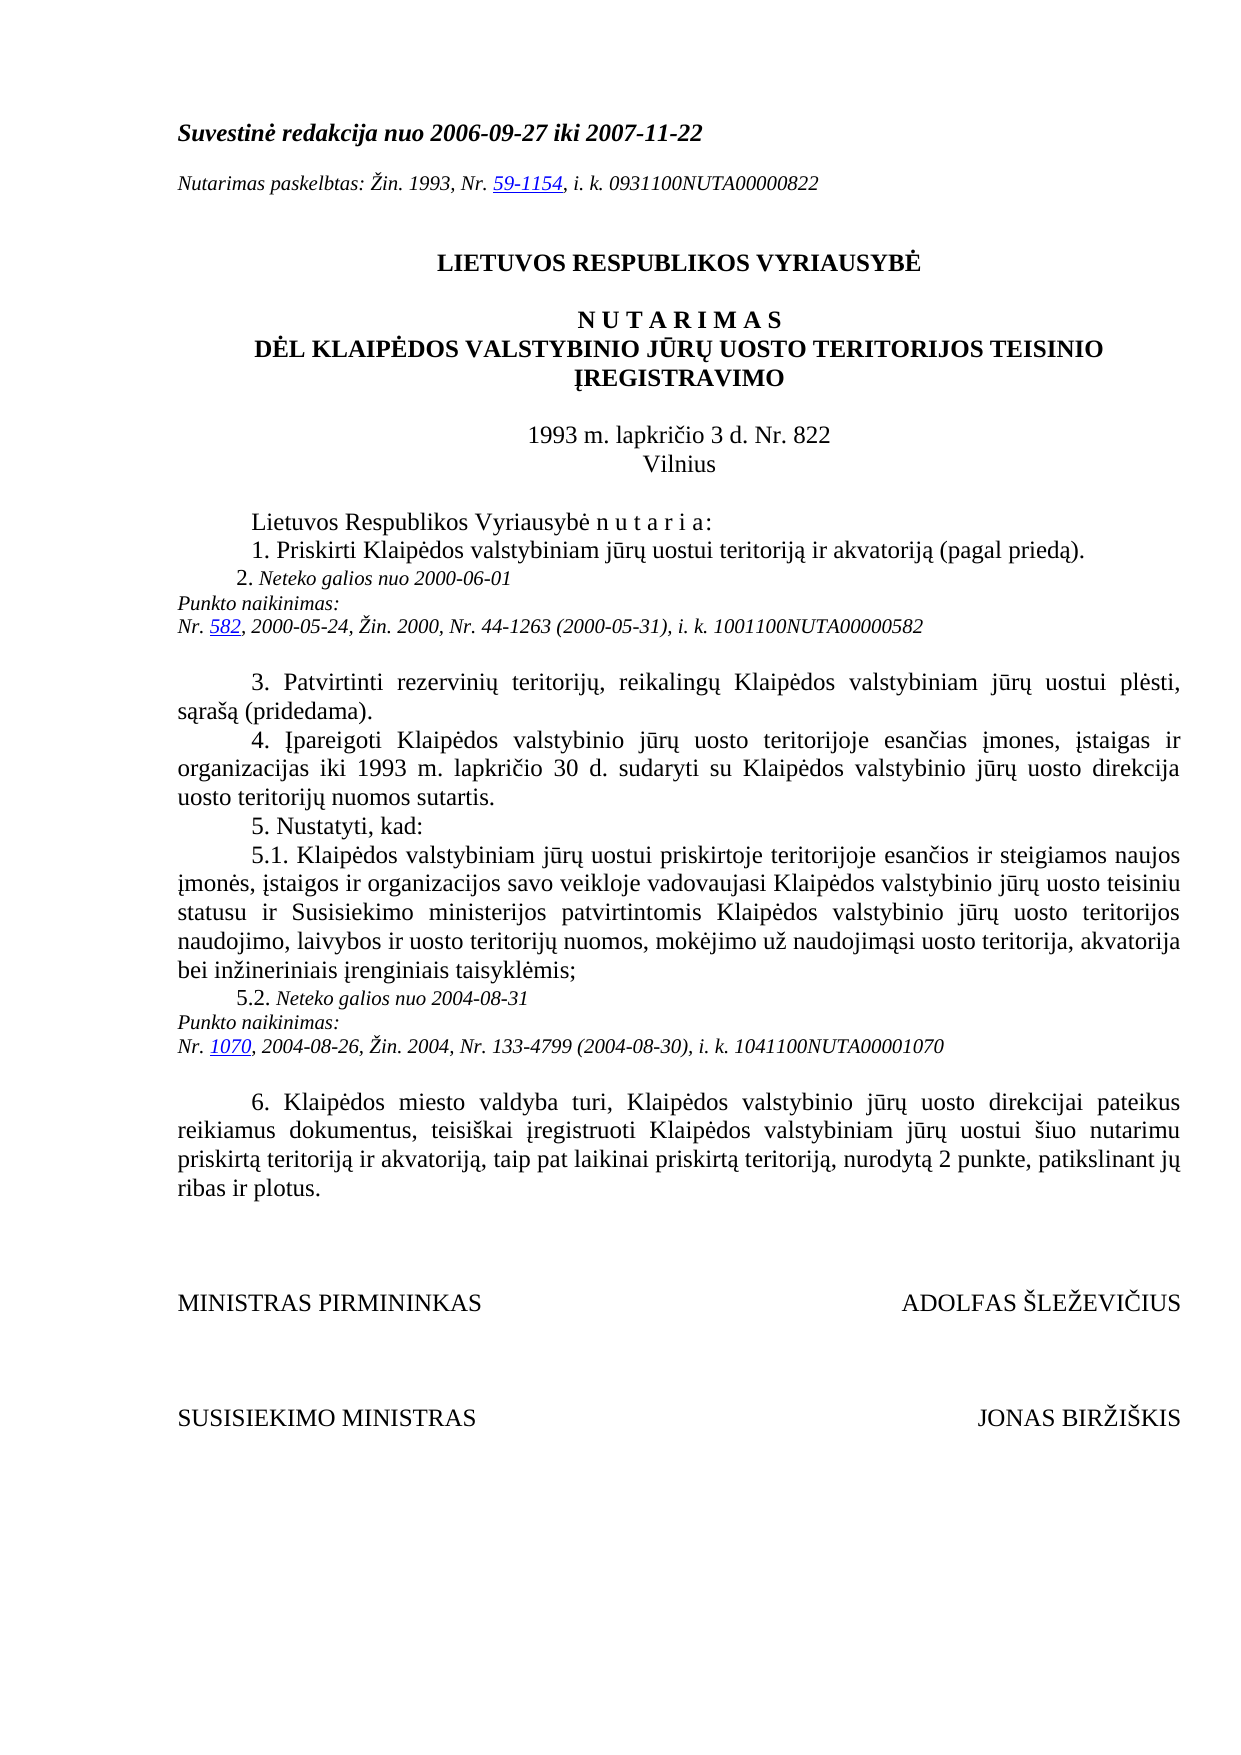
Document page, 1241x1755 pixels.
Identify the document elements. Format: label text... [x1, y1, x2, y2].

text Suvestinė redakcija nuo 2006-09-27 iki 2007-11-22 [177, 118, 1181, 147]
text Vilnius [177, 449, 1181, 478]
text SUSISIEKIMO MINISTRAS JONAS BIRŽIŠKIS [177, 1403, 1181, 1432]
text MINISTRAS PIRMININKAS ADOLFAS ŠLEŽEVIČIUS [177, 1288, 1181, 1317]
text Nutarimas paskelbtas: Žin. 1993, Nr. 59-1154, i. k. 0931100NUTA00000822 [177, 171, 1181, 195]
text Punkto naikinimas: [177, 590, 1181, 614]
text Punkto naikinimas: [177, 1010, 1181, 1034]
text 5.2. Neteko galios nuo 2004-08-31 [177, 983, 1181, 1010]
text Nr. 1070, 2004-08-26, Žin. 2004, Nr. 133-4799 (2004-08-30), i. k. 1041100NUTA00001070 [177, 1034, 1181, 1058]
text Lietuvos Respublikos Vyriausybė nutaria: [177, 507, 1181, 535]
text Nr. 582, 2000-05-24, Žin. 2000, Nr. 44-1263 (2000-05-31), i. k. 1001100NUTA00000582 [177, 614, 1181, 638]
text 2. Neteko galios nuo 2000-06-01 [177, 564, 1181, 590]
text 4. Įpareigoti Klaipėdos valstybinio jūrų uosto teritorijoje esančias įmones, įstaigas ir organizacijas iki 1993 m. lapkričio 30 d. sudaryti su Klaipėdos valstybinio jūrų uosto direkcija uosto teritorijų nuomos sutartis. [177, 725, 1181, 811]
text 5.1. Klaipėdos valstybiniam jūrų uostui priskirtoje teritorijoje esančios ir steigiamos naujos įmonės, įstaigos ir organizacijos savo veikloje vadovaujasi Klaipėdos valstybinio jūrų uosto teisiniu statusu ir Susisiekimo ministerijos patvirtintomis Klaipėdos valstybinio jūrų uosto teritorijos naudojimo, laivybos ir uosto teritorijų nuomos, mokėjimo už naudojimąsi uosto teritorija, akvatorija bei inžineriniais įrenginiais taisyklėmis; [177, 840, 1181, 983]
text 3. Patvirtinti rezervinių teritorijų, reikalingų Klaipėdos valstybiniam jūrų uostui plėsti, sąrašą (pridedama). [177, 667, 1181, 725]
text 5. Nustatyti, kad: [177, 811, 1181, 840]
text DĖL KLAIPĖDOS VALSTYBINIO JŪRŲ UOSTO TERITORIJOS TEISINIO ĮREGISTRAVIMO [177, 334, 1181, 392]
text 1993 m. lapkričio 3 d. Nr. 822 [177, 420, 1181, 449]
text 1. Priskirti Klaipėdos valstybiniam jūrų uostui teritoriją ir akvatoriją (pagal priedą). [177, 535, 1181, 564]
text N U T A R I M A S [177, 305, 1181, 334]
text LIETUVOS RESPUBLIKOS VYRIAUSYBĖ [177, 248, 1181, 277]
text 6. Klaipėdos miesto valdyba turi, Klaipėdos valstybinio jūrų uosto direkcijai pateikus reikiamus dokumentus, teisiškai įregistruoti Klaipėdos valstybiniam jūrų uostui šiuo nutarimu priskirtą teritoriją ir akvatoriją, taip pat laikinai priskirtą teritoriją, nurodytą 2 punkte, patikslinant jų ribas ir plotus. [177, 1087, 1181, 1202]
